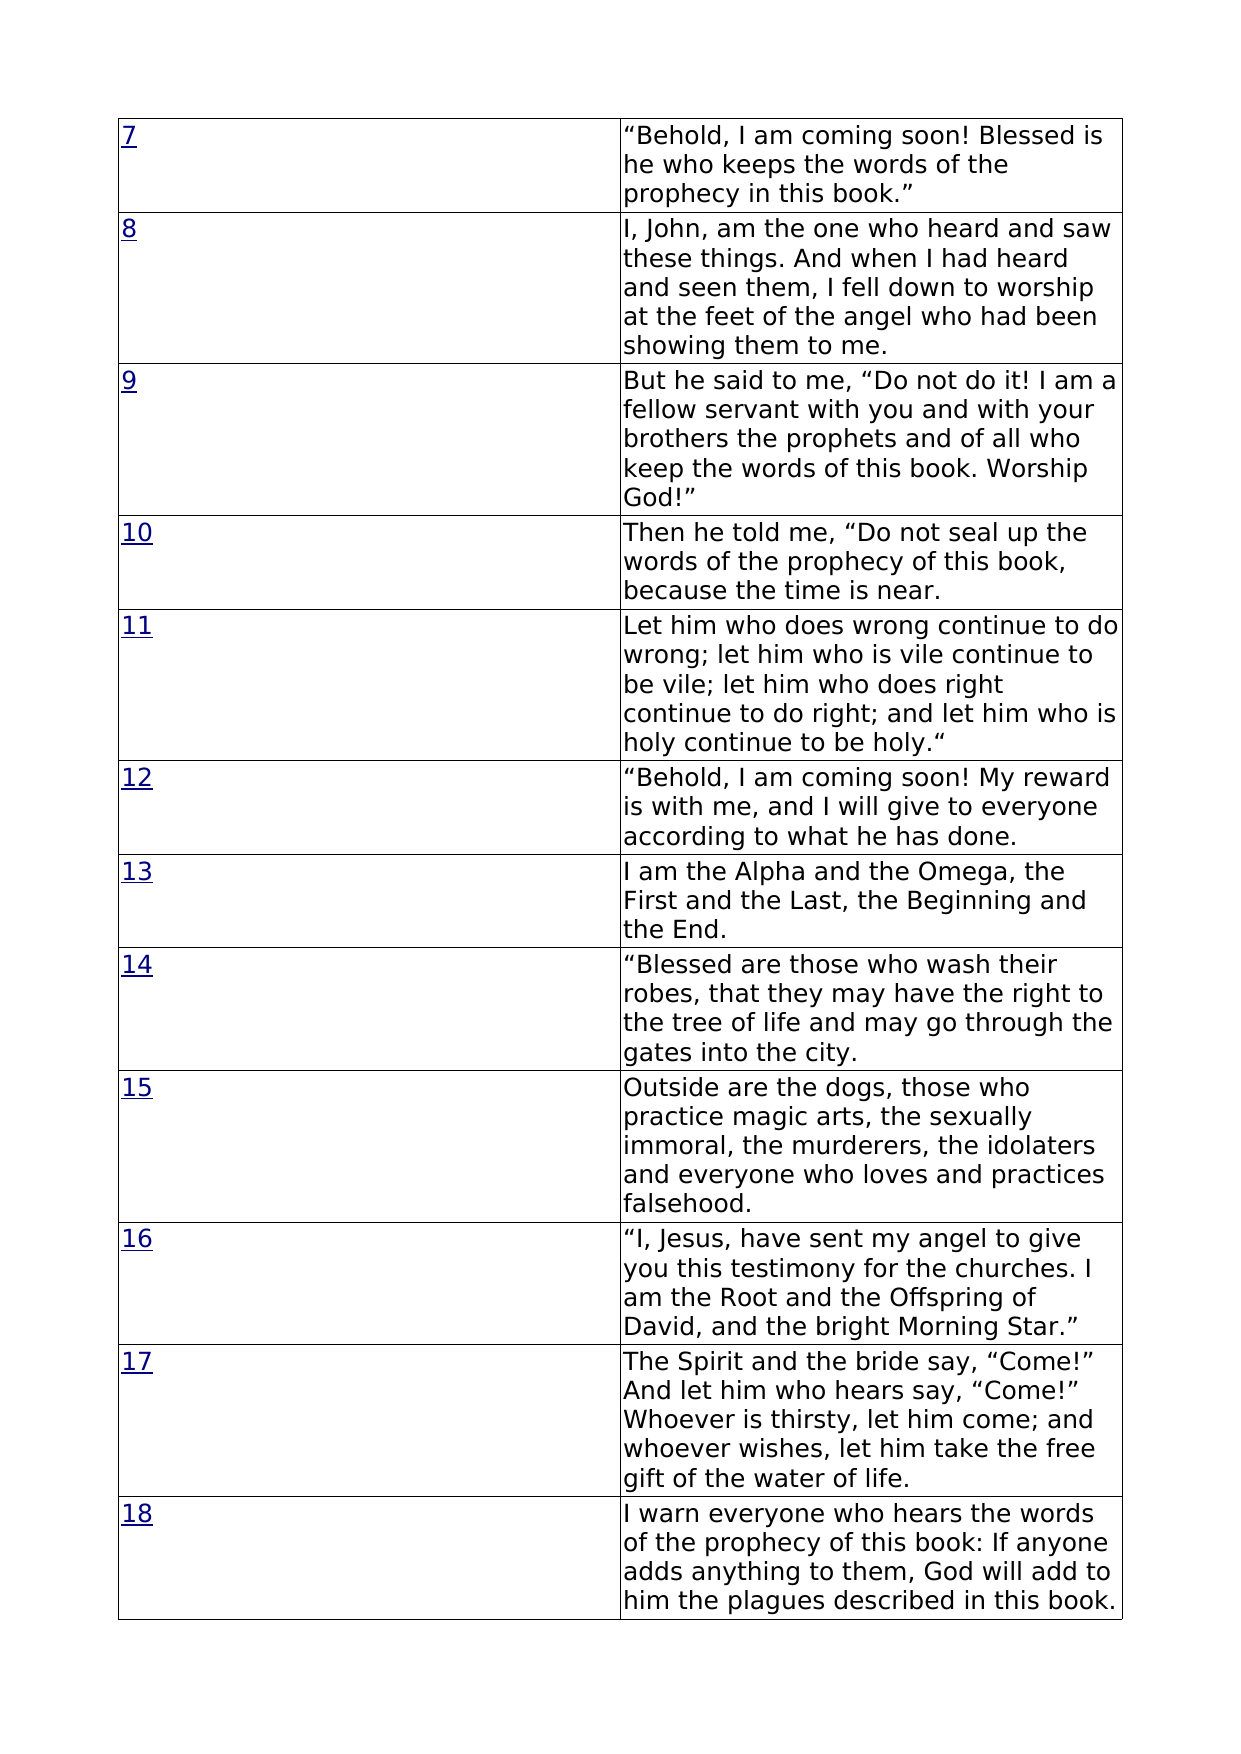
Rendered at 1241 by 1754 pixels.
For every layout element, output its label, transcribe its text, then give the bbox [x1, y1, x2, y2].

table_cell Then he told me, “Do not seal up the words of the prophecy of this book, because the time is near. [621, 516, 1122, 608]
table_cell 9 [119, 364, 620, 515]
table_cell 11 [119, 610, 620, 760]
table_cell 10 [119, 516, 620, 608]
table_cell “Behold, I am coming soon! My reward is with me, and I will give to everyone according to what he has done. [621, 761, 1122, 854]
table_cell 15 [119, 1071, 620, 1222]
table_cell The Spirit and the bride say, “Come!” And let him who hears say, “Come!” Whoever is thirsty, let him come; and whoever wishes, let him take the free gift of the water of life. [621, 1345, 1122, 1496]
table_cell 13 [119, 855, 620, 947]
table_cell “Blessed are those who wash their robes, that they may have the right to the tree of life and may go through the gates into the city. [621, 948, 1122, 1070]
table_cell “I, Jesus, have sent my angel to give you this testimony for the churches. I am the Root and the Offspring of David, and the bright Morning Star.” [621, 1223, 1122, 1344]
table_cell Let him who does wrong continue to do wrong; let him who is vile continue to be vile; let him who does right continue to do right; and let him who is holy continue to be holy.“ [621, 610, 1122, 760]
table_cell I, John, am the one who heard and saw these things. And when I had heard and seen them, I fell down to worship at the feet of the angel who had been showing them to me. [621, 213, 1122, 363]
table_cell 17 [119, 1345, 620, 1496]
table_cell 12 [119, 761, 620, 854]
table_cell Outside are the dogs, those who practice magic arts, the sexually immoral, the murderers, the idolaters and everyone who loves and practices falsehood. [621, 1071, 1122, 1222]
table_cell 14 [119, 948, 620, 1070]
table_cell But he said to me, “Do not do it! I am a fellow servant with you and with your brothers the prophets and of all who keep the words of this book. Worship God!” [621, 364, 1122, 515]
table_cell 16 [119, 1223, 620, 1344]
table_cell I warn everyone who hears the words of the prophecy of this book: If anyone adds anything to them, God will add to him the plagues described in this book. [621, 1497, 1122, 1618]
table_cell 7 [119, 119, 620, 212]
table_cell I am the Alpha and the Omega, the First and the Last, the Beginning and the End. [621, 855, 1122, 947]
table_cell 8 [119, 213, 620, 363]
table_cell “Behold, I am coming soon! Blessed is he who keeps the words of the prophecy in this book.” [621, 119, 1122, 212]
table_cell 18 [119, 1497, 620, 1618]
